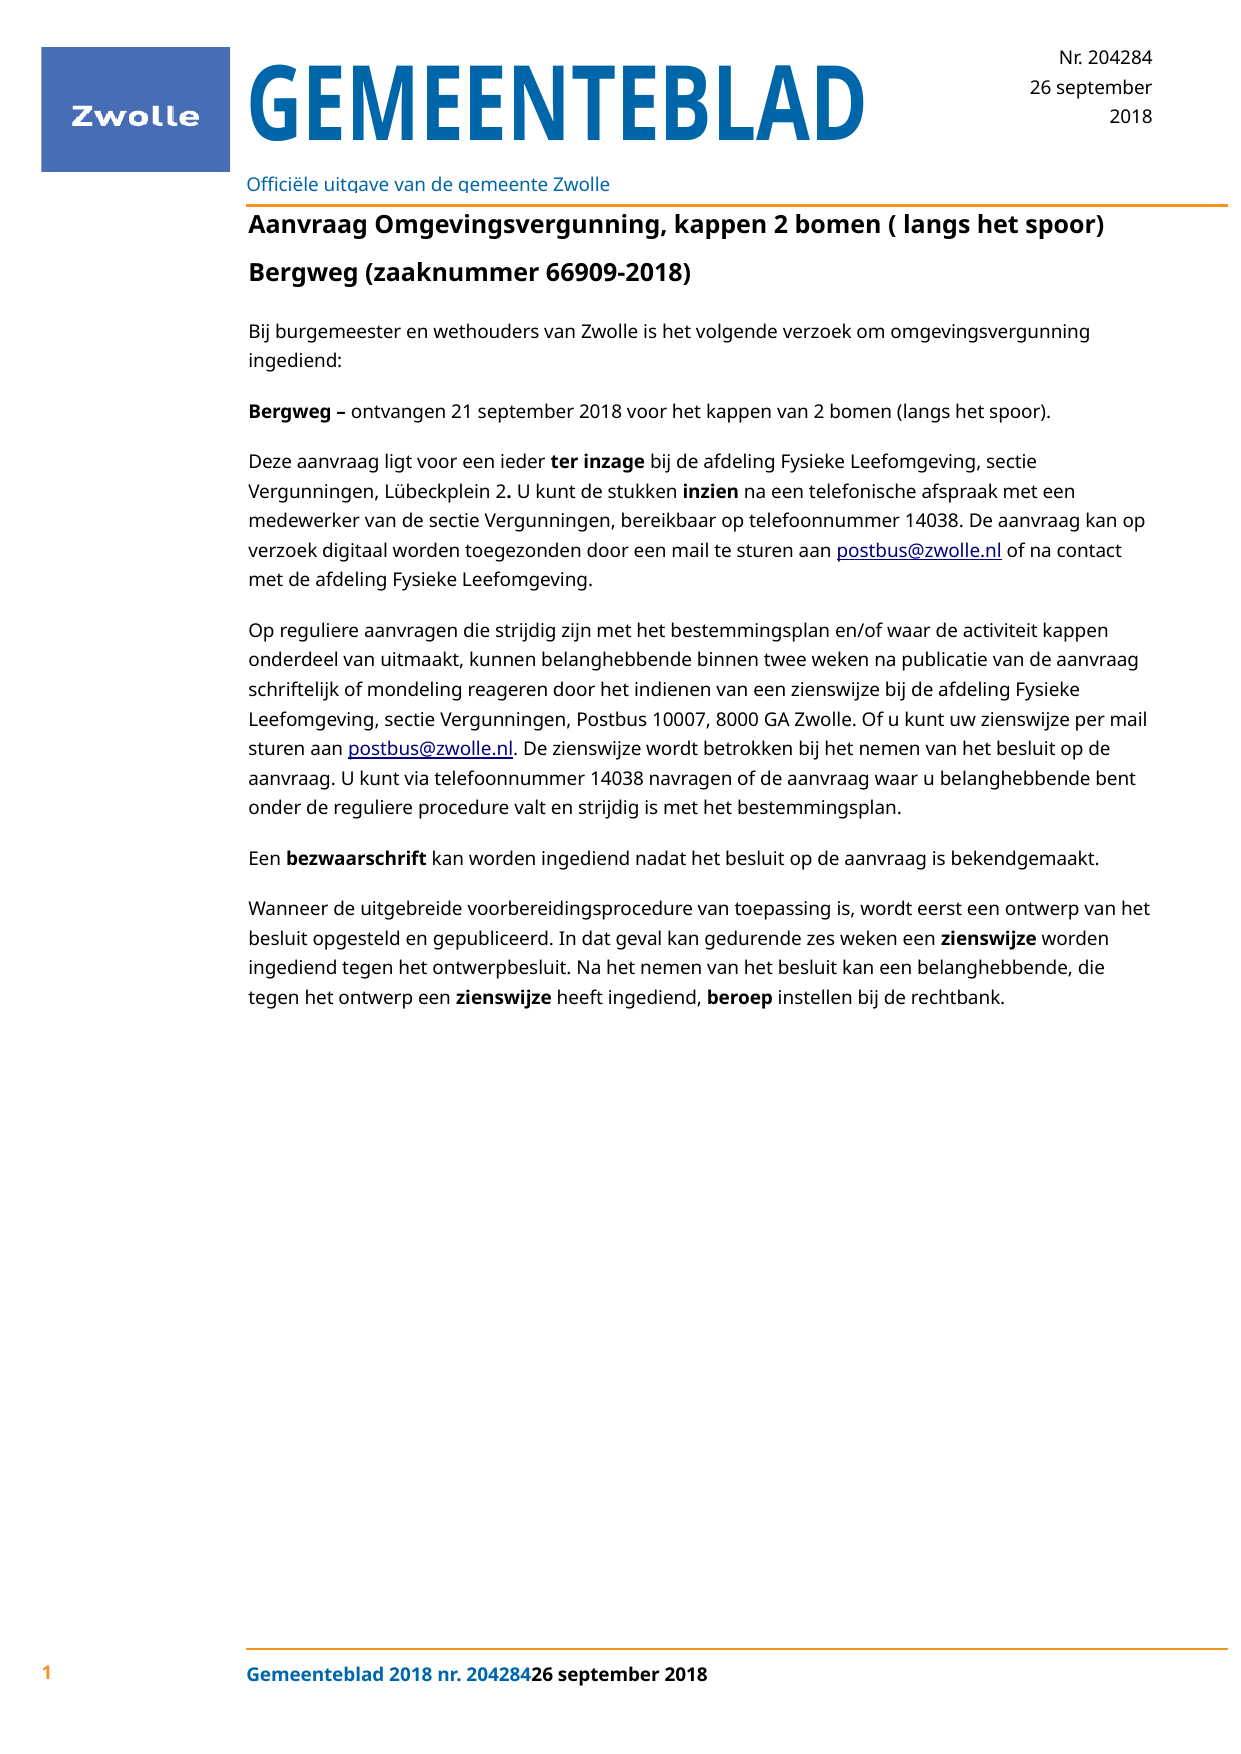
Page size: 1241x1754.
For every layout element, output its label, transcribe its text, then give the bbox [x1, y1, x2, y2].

text Wanneer de uitgebreide voorbereidingsprocedure van toepassing is, wordt eerst een ontwerp van het besluit opgesteld en gepubliceerd. In dat geval kan gedurende zes weken een zienswijze worden ingediend tegen het ontwerpbesluit. Na het nemen van het besluit kan een belanghebbende, die tegen het ontwerp een zienswijze heeft ingediend, beroep instellen bij de rechtbank. [248, 895, 1152, 1010]
picture [41, 47, 231, 172]
text Op reguliere aanvragen die strijdig zijn met het bestemmingsplan en/of waar de activiteit kappen onderdeel van uitmaakt, kunnen belanghebbende binnen twee weken na publicatie van de aanvraag schriftelijk of mondeling reageren door het indienen van een zienswijze bij de afdeling Fysieke Leefomgeving, sectie Vergunningen, Postbus 10007, 8000 GA Zwolle. Of u kunt uw zienswijze per mail sturen aan postbus@zwolle.nl. De zienswijze wordt betrokken bij het nemen van het besluit op de aanvraag. U kunt via telefoonnummer 14038 navragen of de aanvraag waar u belanghebbende bent onder de reguliere procedure valt en strijdig is met het bestemmingsplan. [248, 617, 1152, 820]
text Een bezwaarschrift kan worden ingediend nadat het besluit op de aanvraag is bekendgemaakt. [248, 845, 1152, 871]
text Bergweg – ontvangen 21 september 2018 voor het kappen van 2 bomen (langs het spoor). [248, 398, 1152, 424]
text Deze aanvraag ligt voor een ieder ter inzage bij de afdeling Fysieke Leefomgeving, sectie Vergunningen, Lübeckplein 2. U kunt de stukken inzien na een telefonische afspraak met een medewerker van de sectie Vergunningen, bereikbaar op telefoonnummer 14038. De aanvraag kan op verzoek digitaal worden toegezonden door een mail te sturen aan postbus@zwolle.nl of na contact met de afdeling Fysieke Leefomgeving. [248, 448, 1152, 592]
text Aanvraag Omgevingsvergunning, kappen 2 bomen ( langs het spoor) Bergweg (zaaknummer 66909-2018) [248, 207, 1152, 288]
text Bij burgemeester en wethouders van Zwolle is het volgende verzoek om omgevingsvergunning ingediend: [248, 318, 1152, 373]
